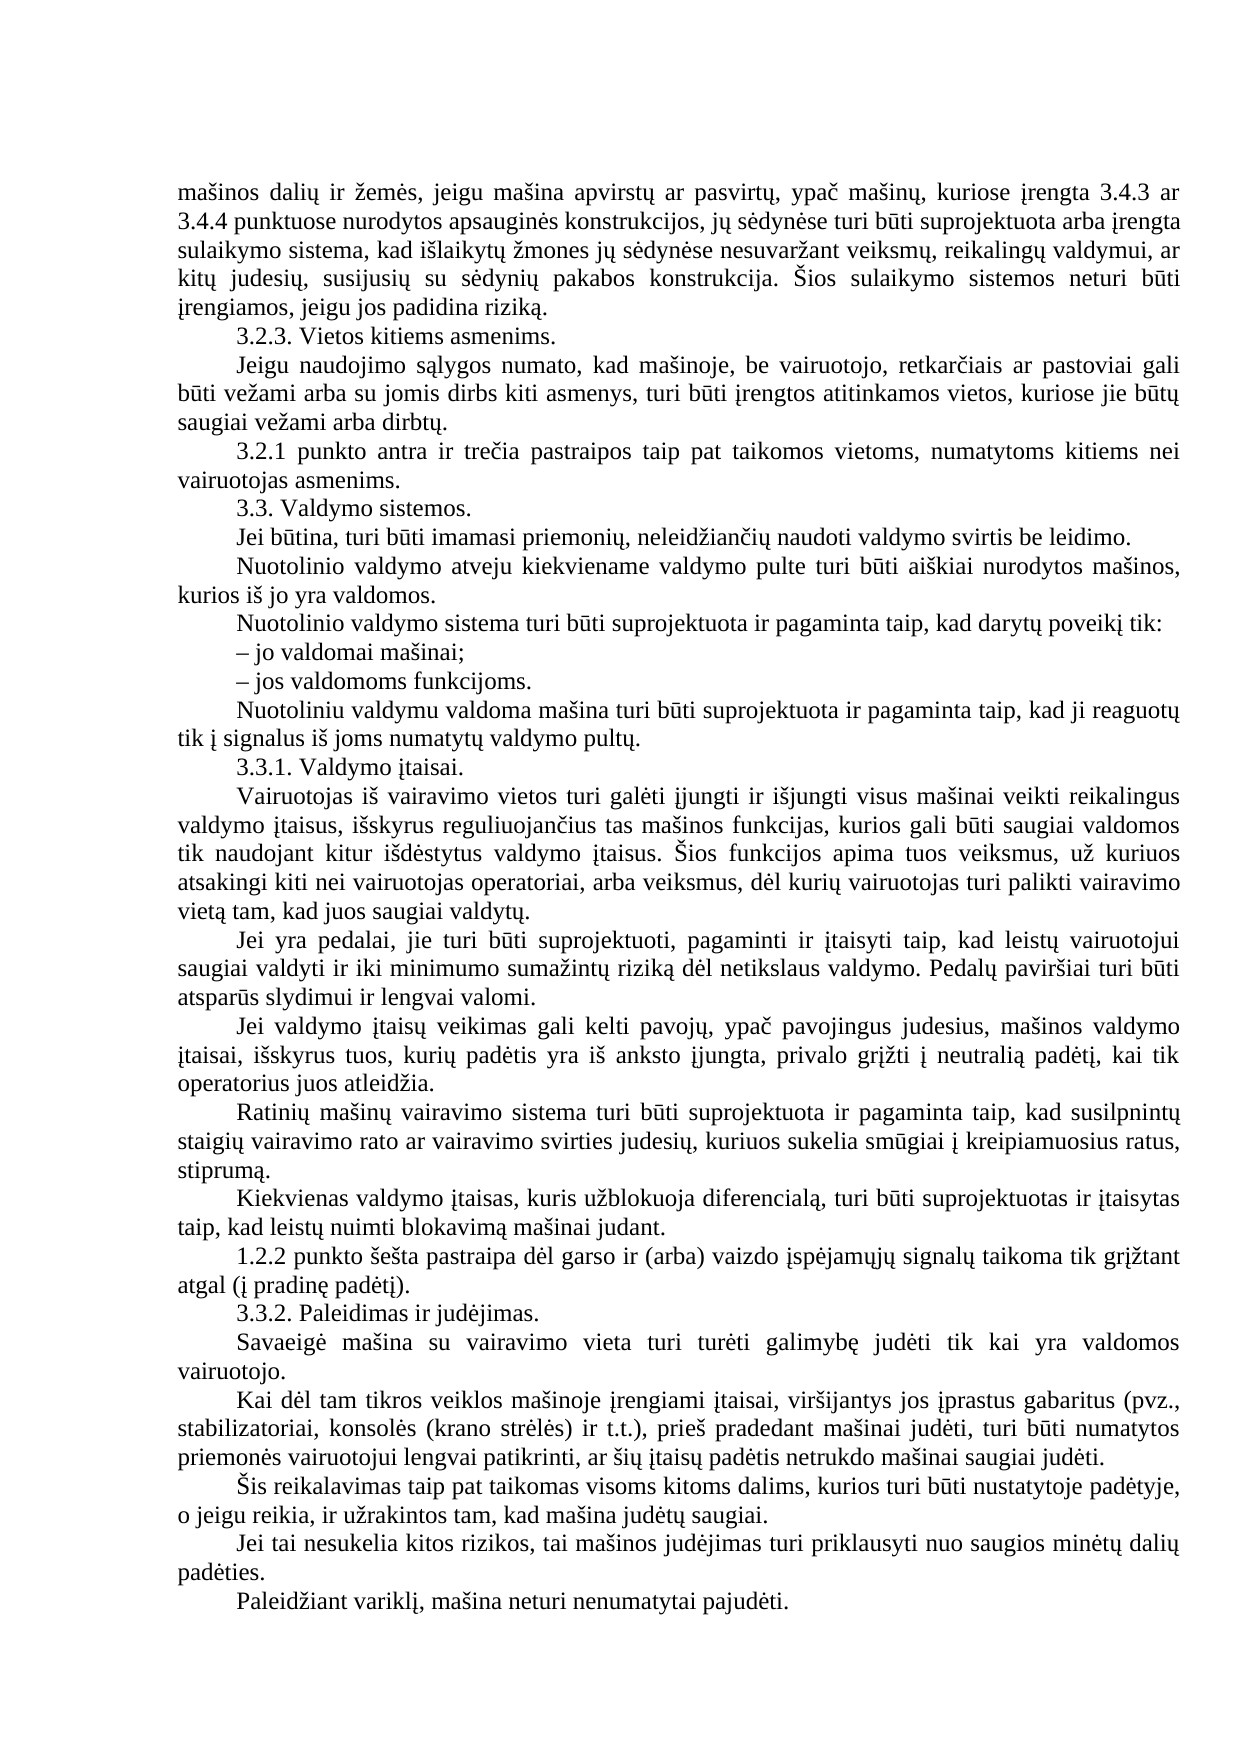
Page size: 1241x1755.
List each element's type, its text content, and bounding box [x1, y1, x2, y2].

text Vairuotojas iš vairavimo vietos turi galėti įjungti ir išjungti visus mašinai veikti reikalingus valdymo įtaisus, išskyrus reguliuojančius tas mašinos funkcijas, kurios gali būti saugiai valdomos tik naudojant kitur išdėstytus valdymo įtaisus. Šios funkcijos apima tuos veiksmus, už kuriuos atsakingi kiti nei vairuotojas operatoriai, arba veiksmus, dėl kurių vairuotojas turi palikti vairavimo vietą tam, kad juos saugiai valdytų. [177, 781, 1181, 925]
text Paleidžiant variklį, mašina neturi nenumatytai pajudėti. [177, 1586, 1181, 1615]
text Jeigu naudojimo sąlygos numato, kad mašinoje, be vairuotojo, retkarčiais ar pastoviai gali būti vežami arba su jomis dirbs kiti asmenys, turi būti įrengtos atitinkamos vietos, kuriose jie būtų saugiai vežami arba dirbtų. [177, 350, 1181, 436]
text Nuotolinio valdymo atveju kiekviename valdymo pulte turi būti aiškiai nurodytos mašinos, kurios iš jo yra valdomos. [177, 551, 1181, 608]
text mašinos dalių ir žemės, jeigu mašina apvirstų ar pasvirtų, ypač mašinų, kuriose įrengta 3.4.3 ar 3.4.4 punktuose nurodytos apsauginės konstrukcijos, jų sėdynėse turi būti suprojektuota arba įrengta sulaikymo sistema, kad išlaikytų žmones jų sėdynėse nesuvaržant veiksmų, reikalingų valdymui, ar kitų judesių, susijusių su sėdynių pakabos konstrukcija. Šios sulaikymo sistemos neturi būti įrengiamos, jeigu jos padidina riziką. [177, 177, 1181, 321]
text Nuotolinio valdymo sistema turi būti suprojektuota ir pagaminta taip, kad darytų poveikį tik: [177, 608, 1181, 637]
text 3.3.1. Valdymo įtaisai. [177, 752, 1181, 781]
text 1.2.2 punkto šešta pastraipa dėl garso ir (arba) vaizdo įspėjamųjų signalų taikoma tik grįžtant atgal (į pradinę padėtį). [177, 1241, 1181, 1298]
text Jei būtina, turi būti imamasi priemonių, neleidžiančių naudoti valdymo svirtis be leidimo. [177, 522, 1181, 551]
text Kiekvienas valdymo įtaisas, kuris užblokuoja diferencialą, turi būti suprojektuotas ir įtaisytas taip, kad leistų nuimti blokavimą mašinai judant. [177, 1183, 1181, 1241]
text Ratinių mašinų vairavimo sistema turi būti suprojektuota ir pagaminta taip, kad susilpnintų staigių vairavimo rato ar vairavimo svirties judesių, kuriuos sukelia smūgiai į kreipiamuosius ratus, stiprumą. [177, 1097, 1181, 1183]
text Nuotoliniu valdymu valdoma mašina turi būti suprojektuota ir pagaminta taip, kad ji reaguotų tik į signalus iš joms numatytų valdymo pultų. [177, 695, 1181, 752]
text Jei yra pedalai, jie turi būti suprojektuoti, pagaminti ir įtaisyti taip, kad leistų vairuotojui saugiai valdyti ir iki minimumo sumažintų riziką dėl netikslaus valdymo. Pedalų paviršiai turi būti atsparūs slydimui ir lengvai valomi. [177, 925, 1181, 1011]
text – jos valdomoms funkcijoms. [177, 666, 1181, 695]
text Šis reikalavimas taip pat taikomas visoms kitoms dalims, kurios turi būti nustatytoje padėtyje, o jeigu reikia, ir užrakintos tam, kad mašina judėtų saugiai. [177, 1471, 1181, 1528]
text Kai dėl tam tikros veiklos mašinoje įrengiami įtaisai, viršijantys jos įprastus gabaritus (pvz., stabilizatoriai, konsolės (krano strėlės) ir t.t.), prieš pradedant mašinai judėti, turi būti numatytos priemonės vairuotojui lengvai patikrinti, ar šių įtaisų padėtis netrukdo mašinai saugiai judėti. [177, 1385, 1181, 1471]
text 3.2.3. Vietos kitiems asmenims. [177, 321, 1181, 350]
text Jei tai nesukelia kitos rizikos, tai mašinos judėjimas turi priklausyti nuo saugios minėtų dalių padėties. [177, 1528, 1181, 1586]
text – jo valdomai mašinai; [177, 637, 1181, 666]
text Jei valdymo įtaisų veikimas gali kelti pavojų, ypač pavojingus judesius, mašinos valdymo įtaisai, išskyrus tuos, kurių padėtis yra iš anksto įjungta, privalo grįžti į neutralią padėtį, kai tik operatorius juos atleidžia. [177, 1011, 1181, 1097]
text 3.3. Valdymo sistemos. [177, 493, 1181, 522]
text 3.3.2. Paleidimas ir judėjimas. [177, 1298, 1181, 1327]
text Savaeigė mašina su vairavimo vieta turi turėti galimybę judėti tik kai yra valdomos vairuotojo. [177, 1327, 1181, 1385]
text 3.2.1 punkto antra ir trečia pastraipos taip pat taikomos vietoms, numatytoms kitiems nei vairuotojas asmenims. [177, 436, 1181, 493]
